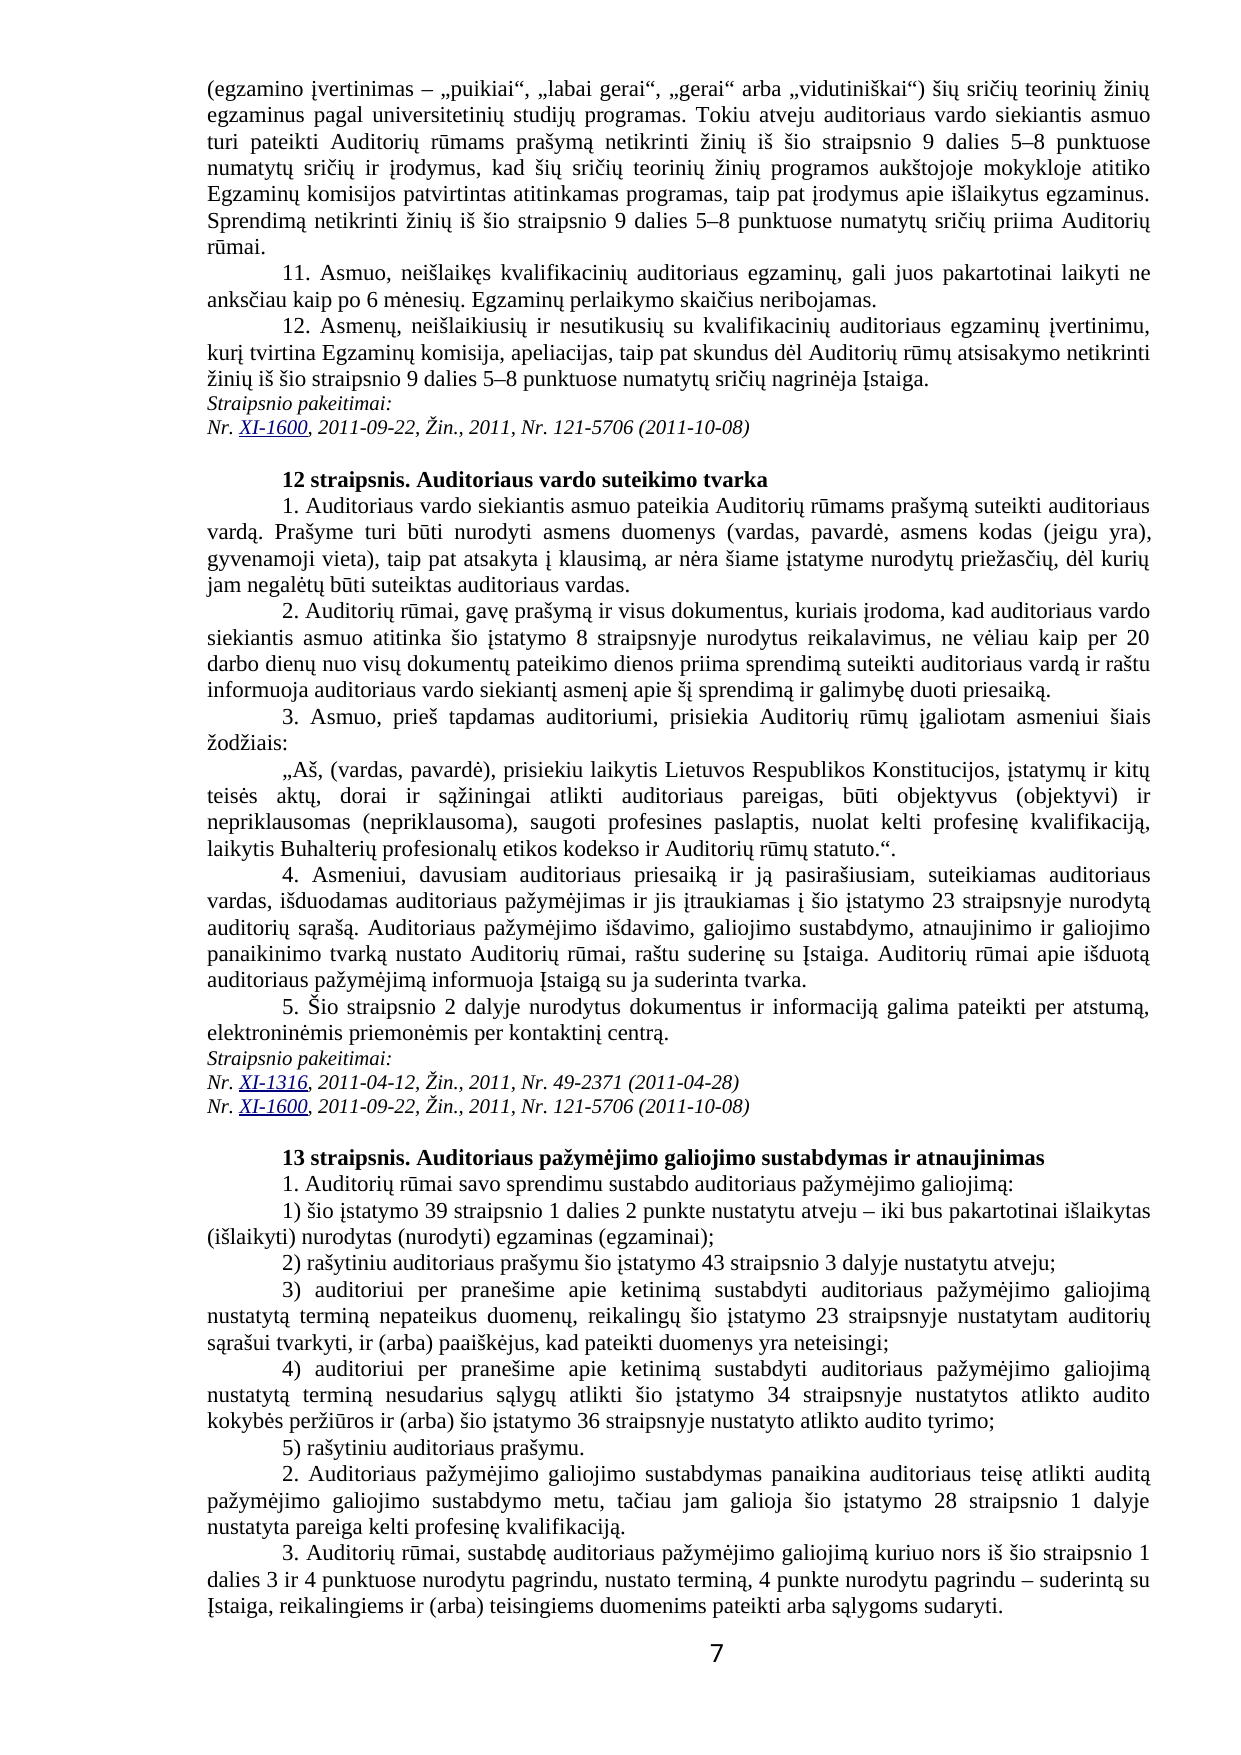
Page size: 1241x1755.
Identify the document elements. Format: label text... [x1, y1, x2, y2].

text 3) auditoriui per pranešime apie ketinimą sustabdyti auditoriaus pažymėjimo galiojimą nustatytą terminą nepateikus duomenų, reikalingų šio įstatymo 23 straipsnyje nustatytam auditorių sąrašui tvarkyti, ir (arba) paaiškėjus, kad pateikti duomenys yra neteisingi; [207, 1276, 1152, 1355]
text 11. Asmuo, neišlaikęs kvalifikacinių auditoriaus egzaminų, gali juos pakartotinai laikyti ne anksčiau kaip po 6 mėnesių. Egzaminų perlaikymo skaičius neribojamas. [207, 259, 1152, 312]
text „Aš, (vardas, pavardė), prisiekiu laikytis Lietuvos Respublikos Konstitucijos, įstatymų ir kitų teisės aktų, dorai ir sąžiningai atlikti auditoriaus pareigas, būti objektyvus (objektyvi) ir nepriklausomas (nepriklausoma), saugoti profesines paslaptis, nuolat kelti profesinę kvalifikaciją, laikytis Buhalterių profesionalų etikos kodekso ir Auditorių rūmų statuto.“. [207, 756, 1152, 861]
text (egzamino įvertinimas – „puikiai“, „labai gerai“, „gerai“ arba „vidutiniškai“) šių sričių teorinių žinių egzaminus pagal universitetinių studijų programas. Tokiu atveju auditoriaus vardo siekiantis asmuo turi pateikti Auditorių rūmams prašymą netikrinti žinių iš šio straipsnio 9 dalies 5–8 punktuose numatytų sričių ir įrodymus, kad šių sričių teorinių žinių programos aukštojoje mokykloje atitiko Egzaminų komisijos patvirtintas atitinkamas programas, taip pat įrodymus apie išlaikytus egzaminus. Sprendimą netikrinti žinių iš šio straipsnio 9 dalies 5–8 punktuose numatytų sričių priima Auditorių rūmai. [207, 75, 1152, 259]
text 1. Auditoriaus vardo siekiantis asmuo pateikia Auditorių rūmams prašymą suteikti auditoriaus vardą. Prašyme turi būti nurodyti asmens duomenys (vardas, pavardė, asmens kodas (jeigu yra), gyvenamoji vieta), taip pat atsakyta į klausimą, ar nėra šiame įstatyme nurodytų priežasčių, dėl kurių jam negalėtų būti suteiktas auditoriaus vardas. [207, 492, 1152, 597]
text 4) auditoriui per pranešime apie ketinimą sustabdyti auditoriaus pažymėjimo galiojimą nustatytą terminą nesudarius sąlygų atlikti šio įstatymo 34 straipsnyje nustatytos atlikto audito kokybės peržiūros ir (arba) šio įstatymo 36 straipsnyje nustatyto atlikto audito tyrimo; [207, 1355, 1152, 1434]
text Nr. XI-1600, 2011-09-22, Žin., 2011, Nr. 121-5706 (2011-10-08) [207, 415, 1152, 439]
text Nr. XI-1316, 2011-04-12, Žin., 2011, Nr. 49-2371 (2011-04-28) [207, 1069, 1152, 1094]
text 13 straipsnis. Auditoriaus pažymėjimo galiojimo sustabdymas ir atnaujinimas [207, 1144, 1152, 1170]
text 3. Auditorių rūmai, sustabdę auditoriaus pažymėjimo galiojimą kuriuo nors iš šio straipsnio 1 dalies 3 ir 4 punktuose nurodytu pagrindu, nustato terminą, 4 punkte nurodytu pagrindu – suderintą su Įstaiga, reikalingiems ir (arba) teisingiems duomenims pateikti arba sąlygoms sudaryti. [207, 1539, 1152, 1618]
text 2) rašytiniu auditoriaus prašymu šio įstatymo 43 straipsnio 3 dalyje nustatytu atveju; [207, 1249, 1152, 1276]
text 5) rašytiniu auditoriaus prašymu. [207, 1434, 1152, 1460]
text 5. Šio straipsnio 2 dalyje nurodytus dokumentus ir informaciją galima pateikti per atstumą, elektroninėmis priemonėmis per kontaktinį centrą. [207, 993, 1152, 1046]
text 2. Auditoriaus pažymėjimo galiojimo sustabdymas panaikina auditoriaus teisę atlikti auditą pažymėjimo galiojimo sustabdymo metu, tačiau jam galioja šio įstatymo 28 straipsnio 1 dalyje nustatyta pareiga kelti profesinę kvalifikaciją. [207, 1460, 1152, 1539]
text 4. Asmeniui, davusiam auditoriaus priesaiką ir ją pasirašiusiam, suteikiamas auditoriaus vardas, išduodamas auditoriaus pažymėjimas ir jis įtraukiamas į šio įstatymo 23 straipsnyje nurodytą auditorių sąrašą. Auditoriaus pažymėjimo išdavimo, galiojimo sustabdymo, atnaujinimo ir galiojimo panaikinimo tvarką nustato Auditorių rūmai, raštu suderinę su Įstaiga. Auditorių rūmai apie išduotą auditoriaus pažymėjimą informuoja Įstaigą su ja suderinta tvarka. [207, 861, 1152, 993]
text Straipsnio pakeitimai: [207, 391, 1152, 415]
text 2. Auditorių rūmai, gavę prašymą ir visus dokumentus, kuriais įrodoma, kad auditoriaus vardo siekiantis asmuo atitinka šio įstatymo 8 straipsnyje nurodytus reikalavimus, ne vėliau kaip per 20 darbo dienų nuo visų dokumentų pateikimo dienos priima sprendimą suteikti auditoriaus vardą ir raštu informuoja auditoriaus vardo siekiantį asmenį apie šį sprendimą ir galimybę duoti priesaiką. [207, 597, 1152, 703]
text 1) šio įstatymo 39 straipsnio 1 dalies 2 punkte nustatytu atveju – iki bus pakartotinai išlaikytas (išlaikyti) nurodytas (nurodyti) egzaminas (egzaminai); [207, 1197, 1152, 1249]
text Nr. XI-1600, 2011-09-22, Žin., 2011, Nr. 121-5706 (2011-10-08) [207, 1094, 1152, 1118]
text 12 straipsnis. Auditoriaus vardo suteikimo tvarka [207, 466, 1152, 492]
text Straipsnio pakeitimai: [207, 1046, 1152, 1069]
text 1. Auditorių rūmai savo sprendimu sustabdo auditoriaus pažymėjimo galiojimą: [207, 1170, 1152, 1197]
text 3. Asmuo, prieš tapdamas auditoriumi, prisiekia Auditorių rūmų įgaliotam asmeniui šiais žodžiais: [207, 703, 1152, 756]
text 12. Asmenų, neišlaikiusių ir nesutikusių su kvalifikacinių auditoriaus egzaminų įvertinimu, kurį tvirtina Egzaminų komisija, apeliacijas, taip pat skundus dėl Auditorių rūmų atsisakymo netikrinti žinių iš šio straipsnio 9 dalies 5–8 punktuose numatytų sričių nagrinėja Įstaiga. [207, 312, 1152, 391]
